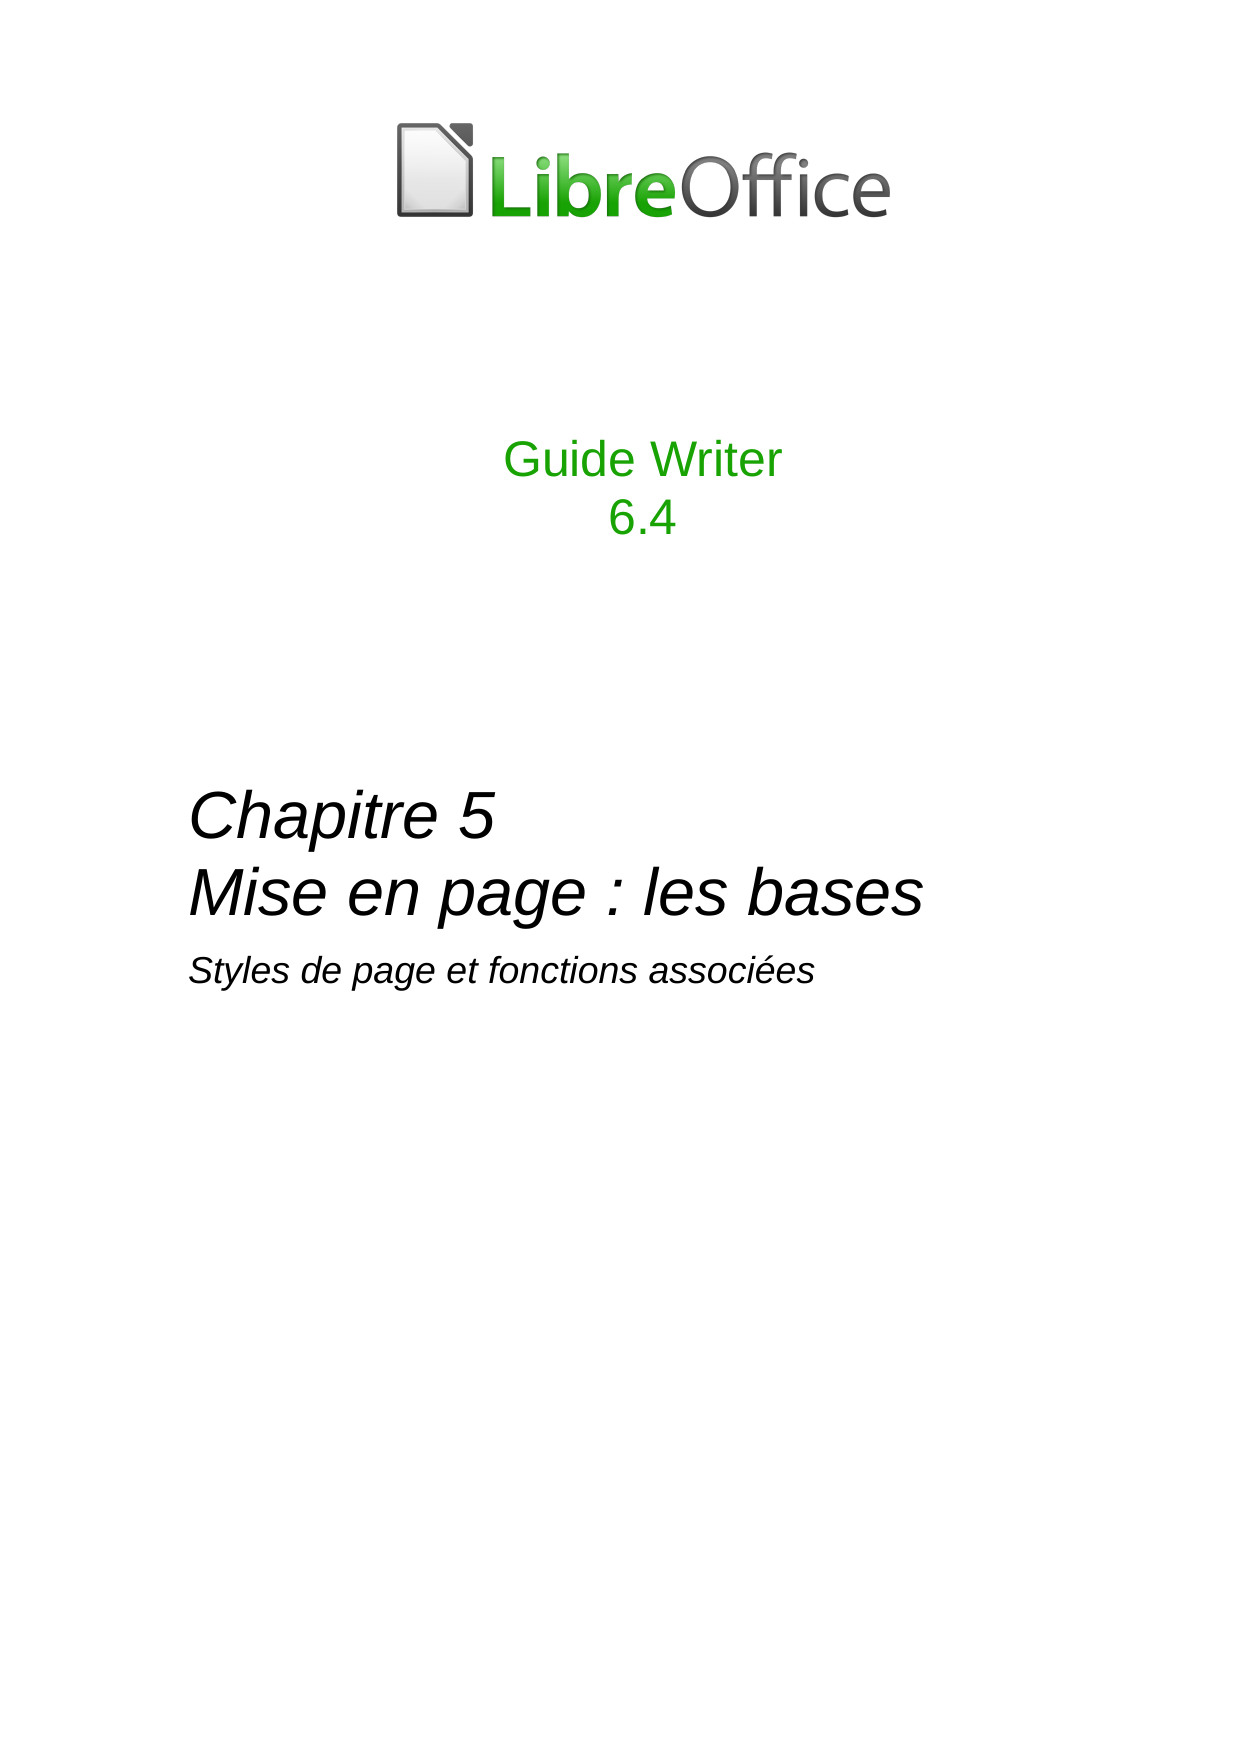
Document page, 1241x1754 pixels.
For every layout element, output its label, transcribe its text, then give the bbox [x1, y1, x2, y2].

picture [392, 118, 893, 224]
title Chapitre 5 Mise en page : les bases [188, 776, 1098, 929]
text Guide Writer 6.4 [188, 430, 1098, 545]
subtitle Styles de page et fonctions associées [188, 948, 1098, 992]
